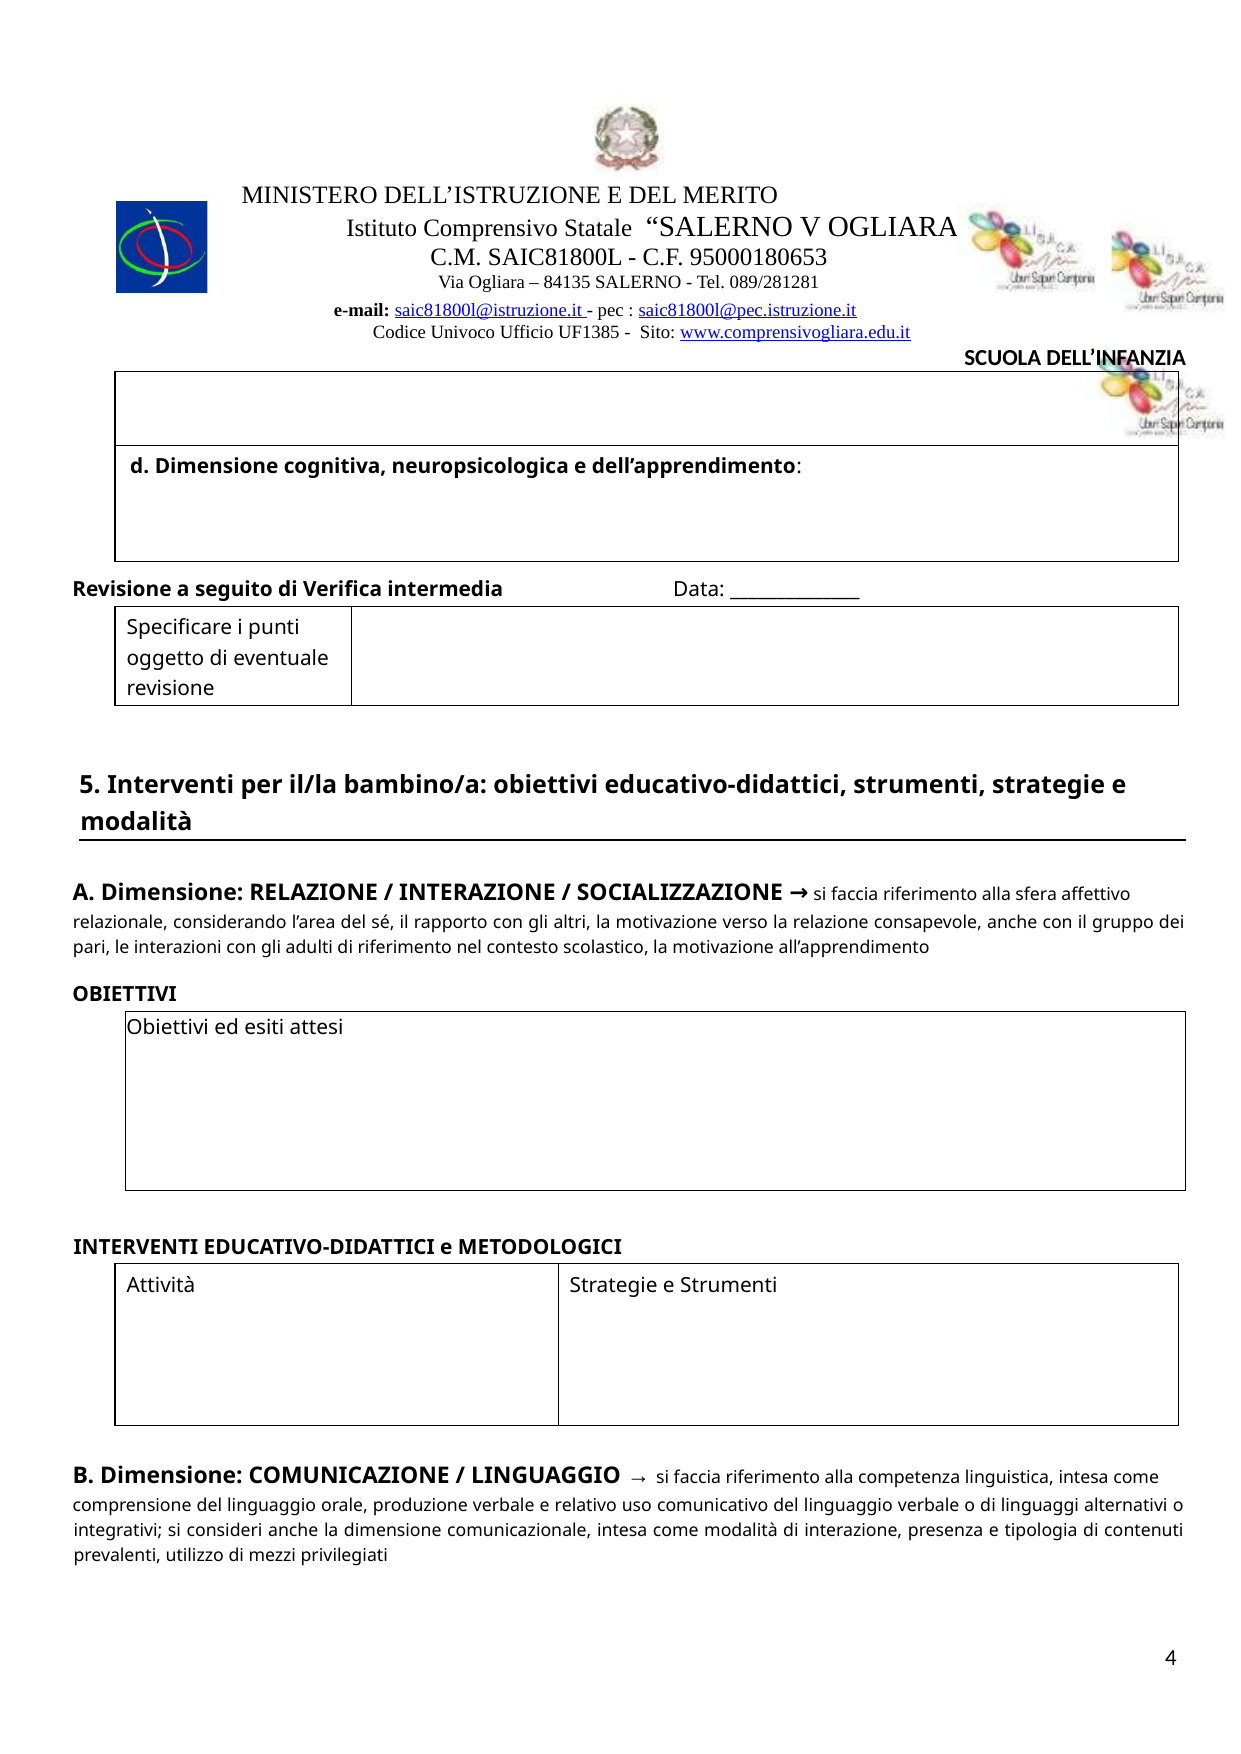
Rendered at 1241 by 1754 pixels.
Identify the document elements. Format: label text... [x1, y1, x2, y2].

table_cell d. Dimensione cognitiva, neuropsicologica e dell’apprendimento: [116, 446, 1178, 561]
text relazionale, considerando l’area del sé, il rapporto con gli altri, la motivazione verso la relazione consapevole, anche con il gruppo dei pari, le interazioni con gli adulti di riferimento nel contesto scolastico, la motivazione all’apprendimento [73, 910, 1186, 958]
subtitle Revisione a seguito di Verifica intermedia Data: ______________ [72, 574, 1186, 603]
subtitle INTERVENTI EDUCATIVO-DIDATTICI e METODOLOGICI [73, 1232, 1186, 1260]
table_header Attività [116, 1264, 558, 1425]
subtitle 5. Interventi per il/la bambino/a: obiettivi educativo-didattici, strumenti, strategie e modalità [79, 767, 1186, 839]
text A. Dimensione: RELAZIONE / INTERAZIONE / SOCIALIZZAZIONE → si faccia riferimento alla sfera affettivo [72, 876, 1186, 908]
text comprensione del linguaggio orale, produzione verbale e relativo uso comunicativo del linguaggio verbale o di linguaggi alternativi o integrativi; si consideri anche la dimensione comunicazionale, intesa come modalità di interazione, presenza e tipologia di contenuti prevalenti, utilizzo di mezzi privilegiati [72, 1492, 1186, 1566]
text Obiettivi ed esiti attesi [126, 1012, 1185, 1040]
table_cell [116, 372, 1085, 444]
table_header [352, 607, 1178, 705]
text B. Dimensione: COMUNICAZIONE / LINGUAGGIO → si faccia riferimento alla competenza linguistica, intesa come [72, 1459, 1186, 1490]
text OBIETTIVI [72, 979, 1186, 1008]
table_header Strategie e Strumenti [559, 1264, 1178, 1425]
table_header Specificare i punti oggetto di eventuale revisione [116, 607, 351, 705]
